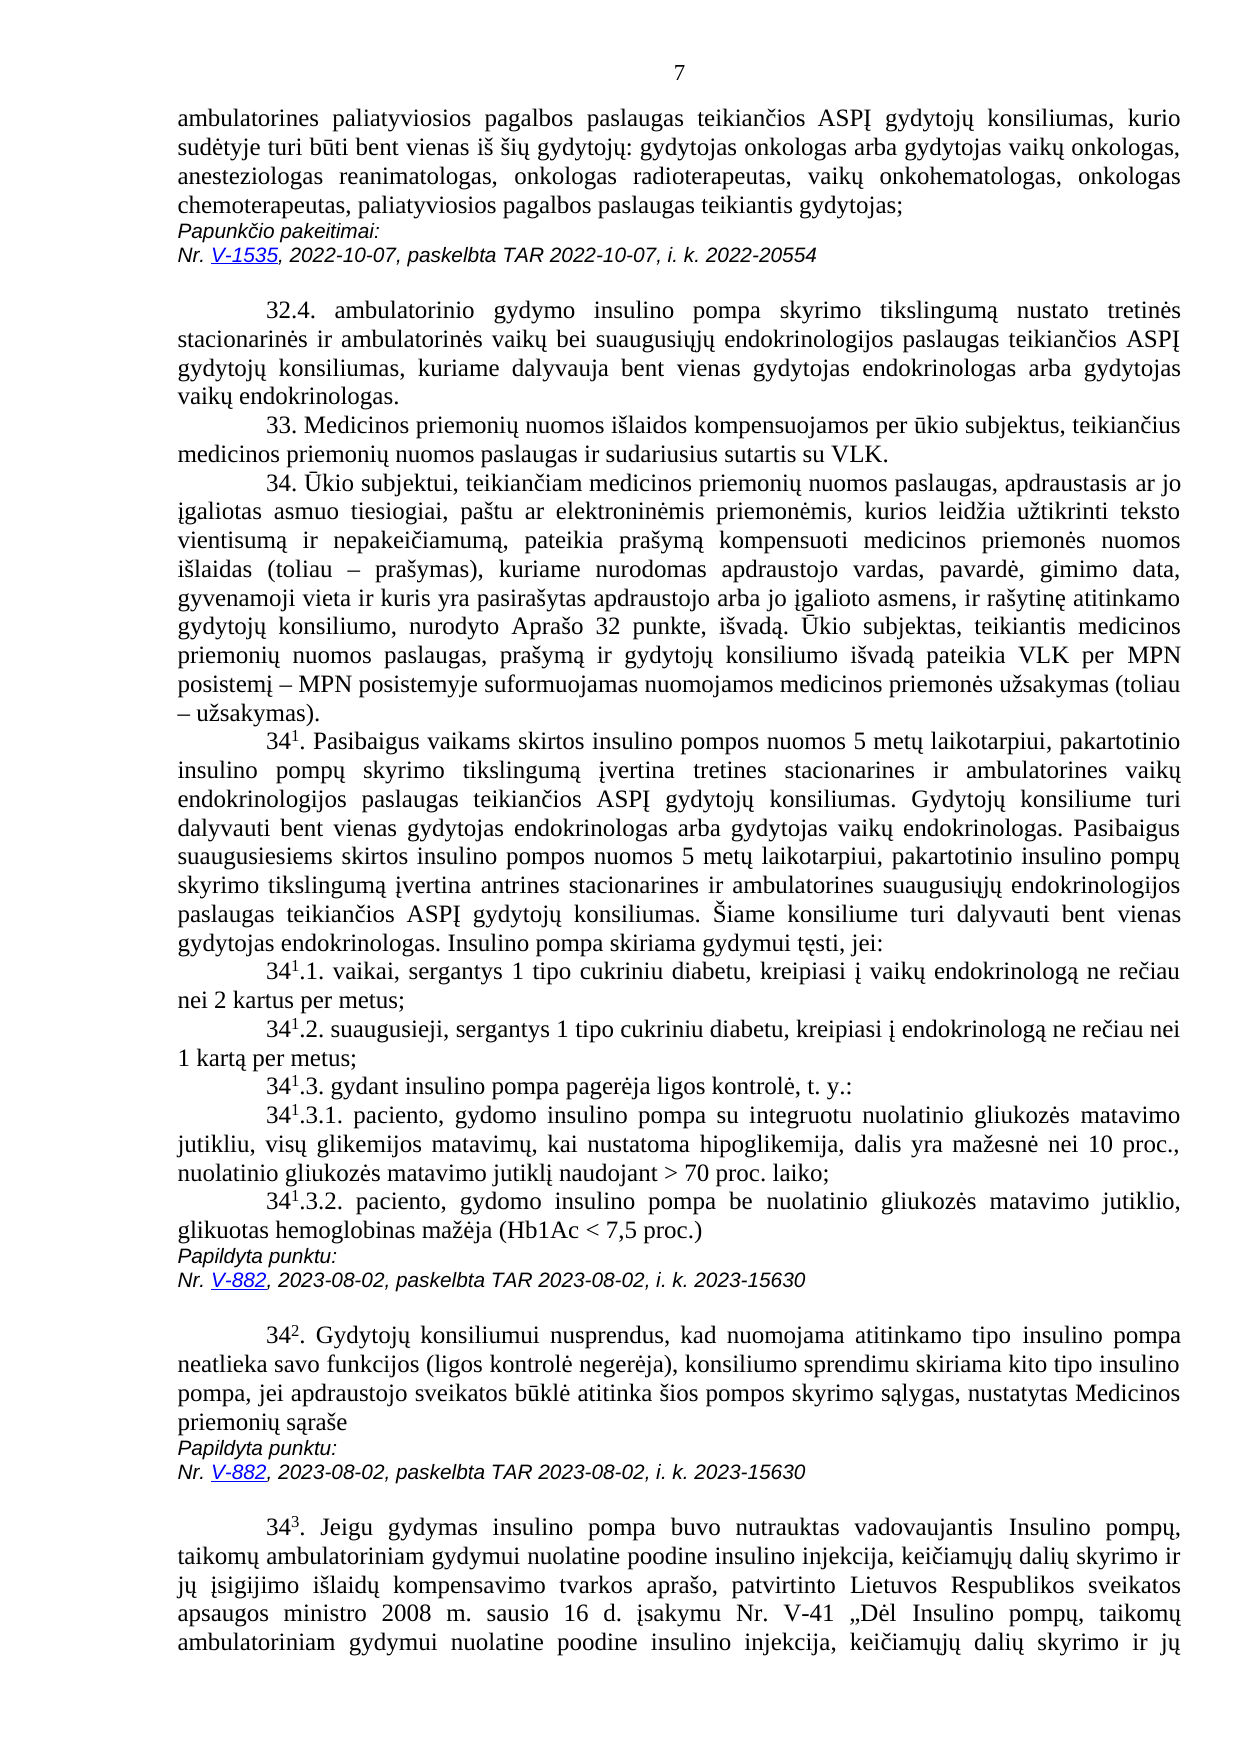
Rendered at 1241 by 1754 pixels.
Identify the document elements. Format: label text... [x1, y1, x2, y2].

text Nr. V-882, 2023-08-02, paskelbta TAR 2023-08-02, i. k. 2023-15630 [177, 1268, 1181, 1292]
text 343. Jeigu gydymas insulino pompa buvo nutrauktas vadovaujantis Insulino pompų, taikomų ambulatoriniam gydymui nuolatine poodine insulino injekcija, keičiamųjų dalių skyrimo ir jų įsigijimo išlaidų kompensavimo tvarkos aprašo, patvirtinto Lietuvos Respublikos sveikatos apsaugos ministro 2008 m. sausio 16 d. įsakymu Nr. V-41 „Dėl Insulino pompų, taikomų ambulatoriniam gydymui nuolatine poodine insulino injekcija, keičiamųjų dalių skyrimo ir jų [177, 1512, 1181, 1656]
text 341.3.1. paciento, gydomo insulino pompa su integruotu nuolatinio gliukozės matavimo jutikliu, visų glikemijos matavimų, kai nustatoma hipoglikemija, dalis yra mažesnė nei 10 proc., nuolatinio gliukozės matavimo jutiklį naudojant > 70 proc. laiko; [177, 1100, 1181, 1186]
text ambulatorines paliatyviosios pagalbos paslaugas teikiančios ASPĮ gydytojų konsiliumas, kurio sudėtyje turi būti bent vienas iš šių gydytojų: gydytojas onkologas arba gydytojas vaikų onkologas, anesteziologas reanimatologas, onkologas radioterapeutas, vaikų onkohematologas, onkologas chemoterapeutas, paliatyviosios pagalbos paslaugas teikiantis gydytojas; [177, 103, 1181, 218]
text 32.4. ambulatorinio gydymo insulino pompa skyrimo tikslingumą nustato tretinės stacionarinės ir ambulatorinės vaikų bei suaugusiųjų endokrinologijos paslaugas teikiančios ASPĮ gydytojų konsiliumas, kuriame dalyvauja bent vienas gydytojas endokrinologas arba gydytojas vaikų endokrinologas. [177, 295, 1181, 410]
text Papildyta punktu: [177, 1436, 1181, 1459]
text 341. Pasibaigus vaikams skirtos insulino pompos nuomos 5 metų laikotarpiui, pakartotinio insulino pompų skyrimo tikslingumą įvertina tretines stacionarines ir ambulatorines vaikų endokrinologijos paslaugas teikiančios ASPĮ gydytojų konsiliumas. Gydytojų konsiliume turi dalyvauti bent vienas gydytojas endokrinologas arba gydytojas vaikų endokrinologas. Pasibaigus suaugusiesiems skirtos insulino pompos nuomos 5 metų laikotarpiui, pakartotinio insulino pompų skyrimo tikslingumą įvertina antrines stacionarines ir ambulatorines suaugusiųjų endokrinologijos paslaugas teikiančios ASPĮ gydytojų konsiliumas. Šiame konsiliume turi dalyvauti bent vienas gydytojas endokrinologas. Insulino pompa skiriama gydymui tęsti, jei: [177, 726, 1181, 956]
text 341.3.2. paciento, gydomo insulino pompa be nuolatinio gliukozės matavimo jutiklio, glikuotas hemoglobinas mažėja (Hb1Ac < 7,5 proc.) [177, 1186, 1181, 1244]
text 34. Ūkio subjektui, teikiančiam medicinos priemonių nuomos paslaugas, apdraustasis ar jo įgaliotas asmuo tiesiogiai, paštu ar elektroninėmis priemonėmis, kurios leidžia užtikrinti teksto vientisumą ir nepakeičiamumą, pateikia prašymą kompensuoti medicinos priemonės nuomos išlaidas (toliau – prašymas), kuriame nurodomas apdraustojo vardas, pavardė, gimimo data, gyvenamoji vieta ir kuris yra pasirašytas apdraustojo arba jo įgalioto asmens, ir rašytinę atitinkamo gydytojų konsiliumo, nurodyto Aprašo 32 punkte, išvadą. Ūkio subjektas, teikiantis medicinos priemonių nuomos paslaugas, prašymą ir gydytojų konsiliumo išvadą pateikia VLK per MPN posistemį – MPN posistemyje suformuojamas nuomojamos medicinos priemonės užsakymas (toliau – užsakymas). [177, 468, 1181, 726]
text 341.1. vaikai, sergantys 1 tipo cukriniu diabetu, kreipiasi į vaikų endokrinologą ne rečiau nei 2 kartus per metus; [177, 956, 1181, 1014]
text 342. Gydytojų konsiliumui nusprendus, kad nuomojama atitinkamo tipo insulino pompa neatlieka savo funkcijos (ligos kontrolė negerėja), konsiliumo sprendimu skiriama kito tipo insulino pompa, jei apdraustojo sveikatos būklė atitinka šios pompos skyrimo sąlygas, nustatytas Medicinos priemonių sąraše [177, 1321, 1181, 1436]
text Nr. V-1535, 2022-10-07, paskelbta TAR 2022-10-07, i. k. 2022-20554 [177, 242, 1181, 266]
text 341.3. gydant insulino pompa pagerėja ligos kontrolė, t. y.: [177, 1071, 1181, 1100]
text Nr. V-882, 2023-08-02, paskelbta TAR 2023-08-02, i. k. 2023-15630 [177, 1459, 1181, 1483]
text 341.2. suaugusieji, sergantys 1 tipo cukriniu diabetu, kreipiasi į endokrinologą ne rečiau nei 1 kartą per metus; [177, 1014, 1181, 1071]
text 33. Medicinos priemonių nuomos išlaidos kompensuojamos per ūkio subjektus, teikiančius medicinos priemonių nuomos paslaugas ir sudariusius sutartis su VLK. [177, 410, 1181, 468]
text Papunkčio pakeitimai: [177, 218, 1181, 242]
text Papildyta punktu: [177, 1244, 1181, 1268]
